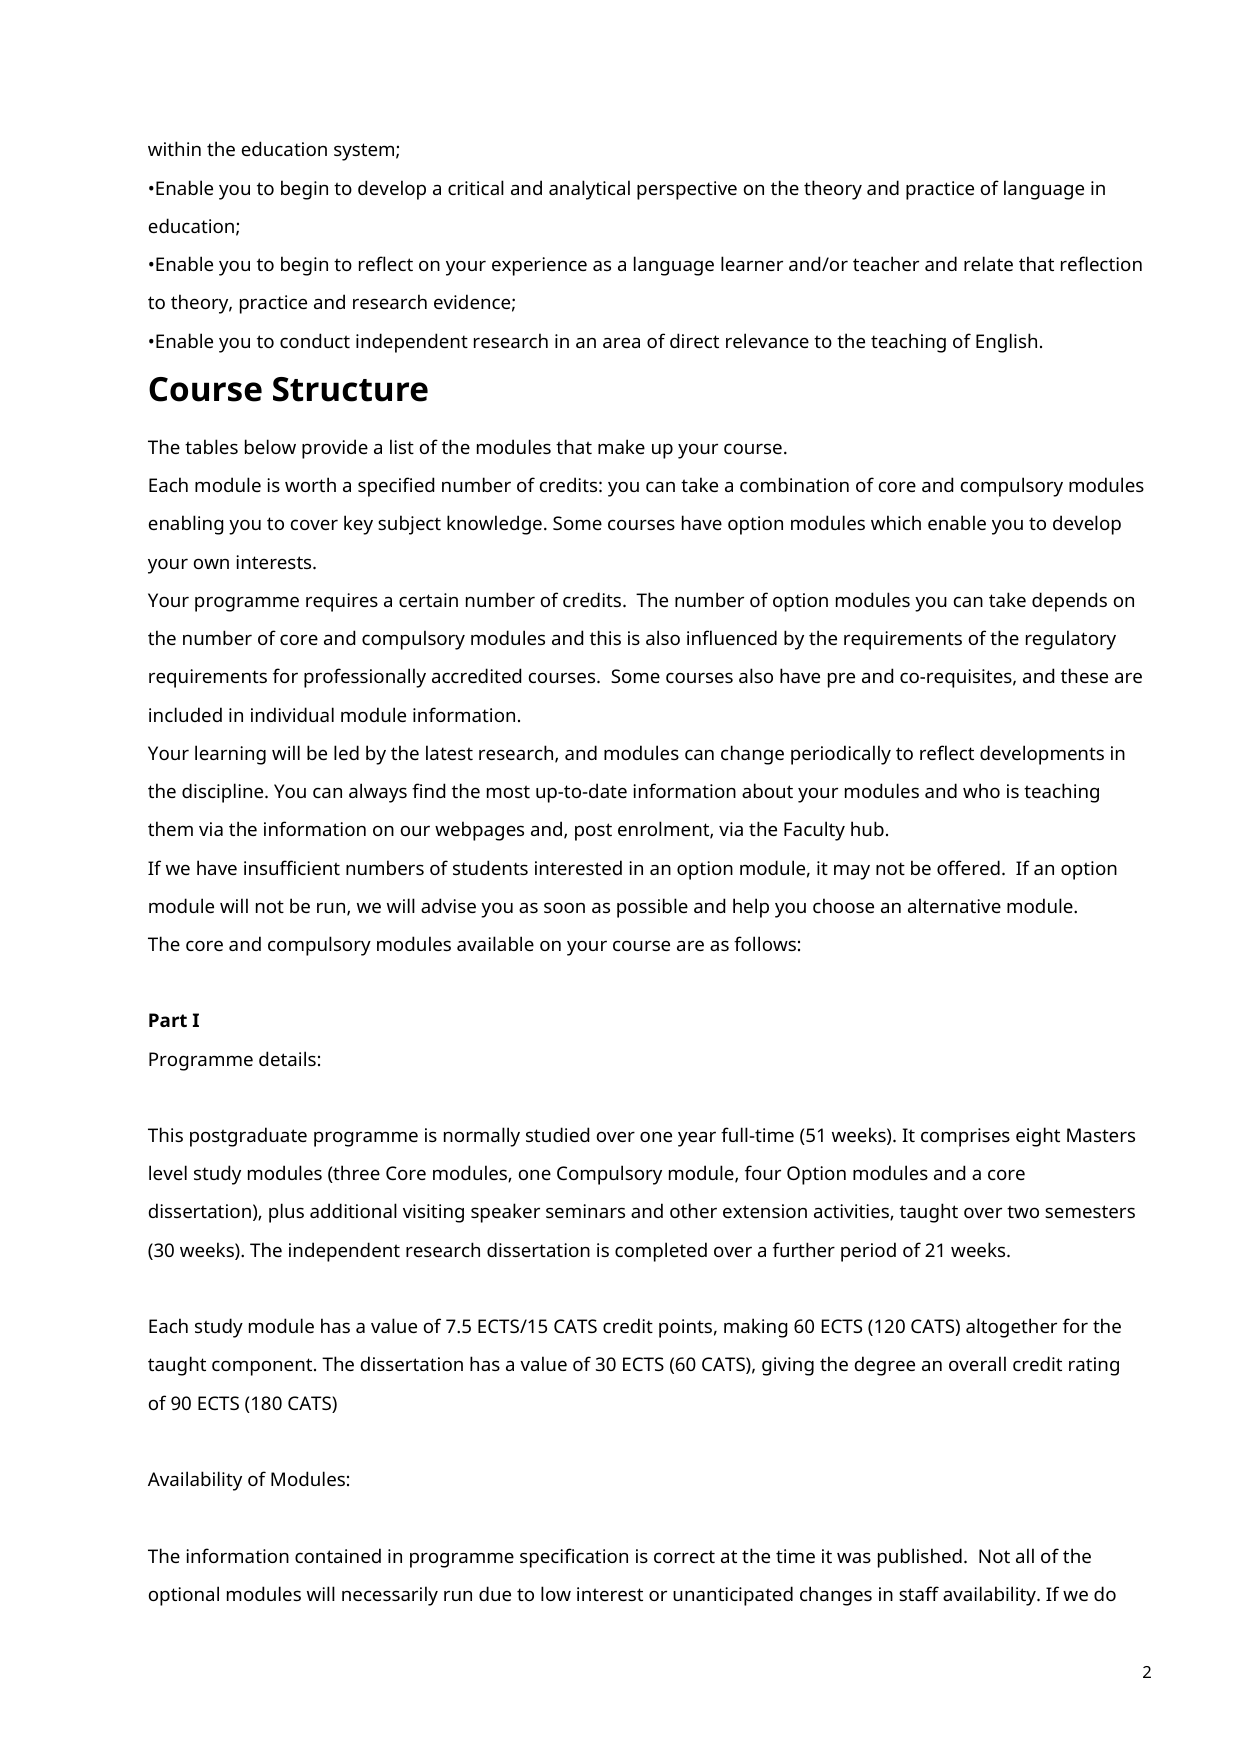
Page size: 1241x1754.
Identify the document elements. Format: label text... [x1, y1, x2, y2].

text Your learning will be led by the latest research, and modules can change periodically to reflect developments in the discipline. You can always find the most up-to-date information about your modules and who is teaching them via the information on our webpages and, post enrolment, via the Faculty hub. [148, 740, 1152, 842]
text If we have insufficient numbers of students interested in an option module, it may not be offered. If an option module will not be run, we will advise you as soon as possible and help you choose an alternative module. [148, 855, 1152, 918]
text Your programme requires a certain number of credits. The number of option modules you can take depends on the number of core and compulsory modules and this is also influenced by the requirements of the regulatory requirements for professionally accredited courses. Some courses also have pre and co-requisites, and these are included in individual module information. [148, 587, 1152, 727]
text The core and compulsory modules available on your course are as follows: [148, 931, 1152, 957]
text The tables below provide a list of the modules that make up your course. [148, 434, 1152, 460]
text Each module is worth a specified number of credits: you can take a combination of core and compulsory modules enabling you to cover key subject knowledge. Some courses have option modules which enable you to develop your own interests. [148, 472, 1152, 574]
subtitle Course Structure [148, 366, 1152, 412]
table_header Part I Programme details: This postgraduate programme is normally studied over one year full-time (51 weeks). It comprises eight Masters level study modules (three Core modules, one Compulsory module, four Option modules and a core dissertation), plus additional visiting speaker seminars and other extension activities, taught over two semesters (30 weeks). The independent research dissertation is completed over a further period of 21 weeks. Each study module has a value of 7.5 ECTS/15 CATS credit points, making 60 ECTS (120 CATS) altogether for the taught component. The dissertation has a value of 30 ECTS (60 CATS), giving the degree an overall credit rating of 90 ECTS (180 CATS) Availability of Modules: The information contained in programme specification is correct at the time it was published. Not all of the optional modules will necessarily run due to low interest or unanticipated changes in staff availability. If we do [136, 970, 1152, 1607]
text within the education system; •Enable you to begin to develop a critical and analytical perspective on the theory and practice of language in education; •Enable you to begin to reflect on your experience as a language learner and/or teacher and relate that reflection to theory, practice and research evidence; •Enable you to conduct independent research in an area of direct relevance to the teaching of English. [148, 137, 1152, 353]
